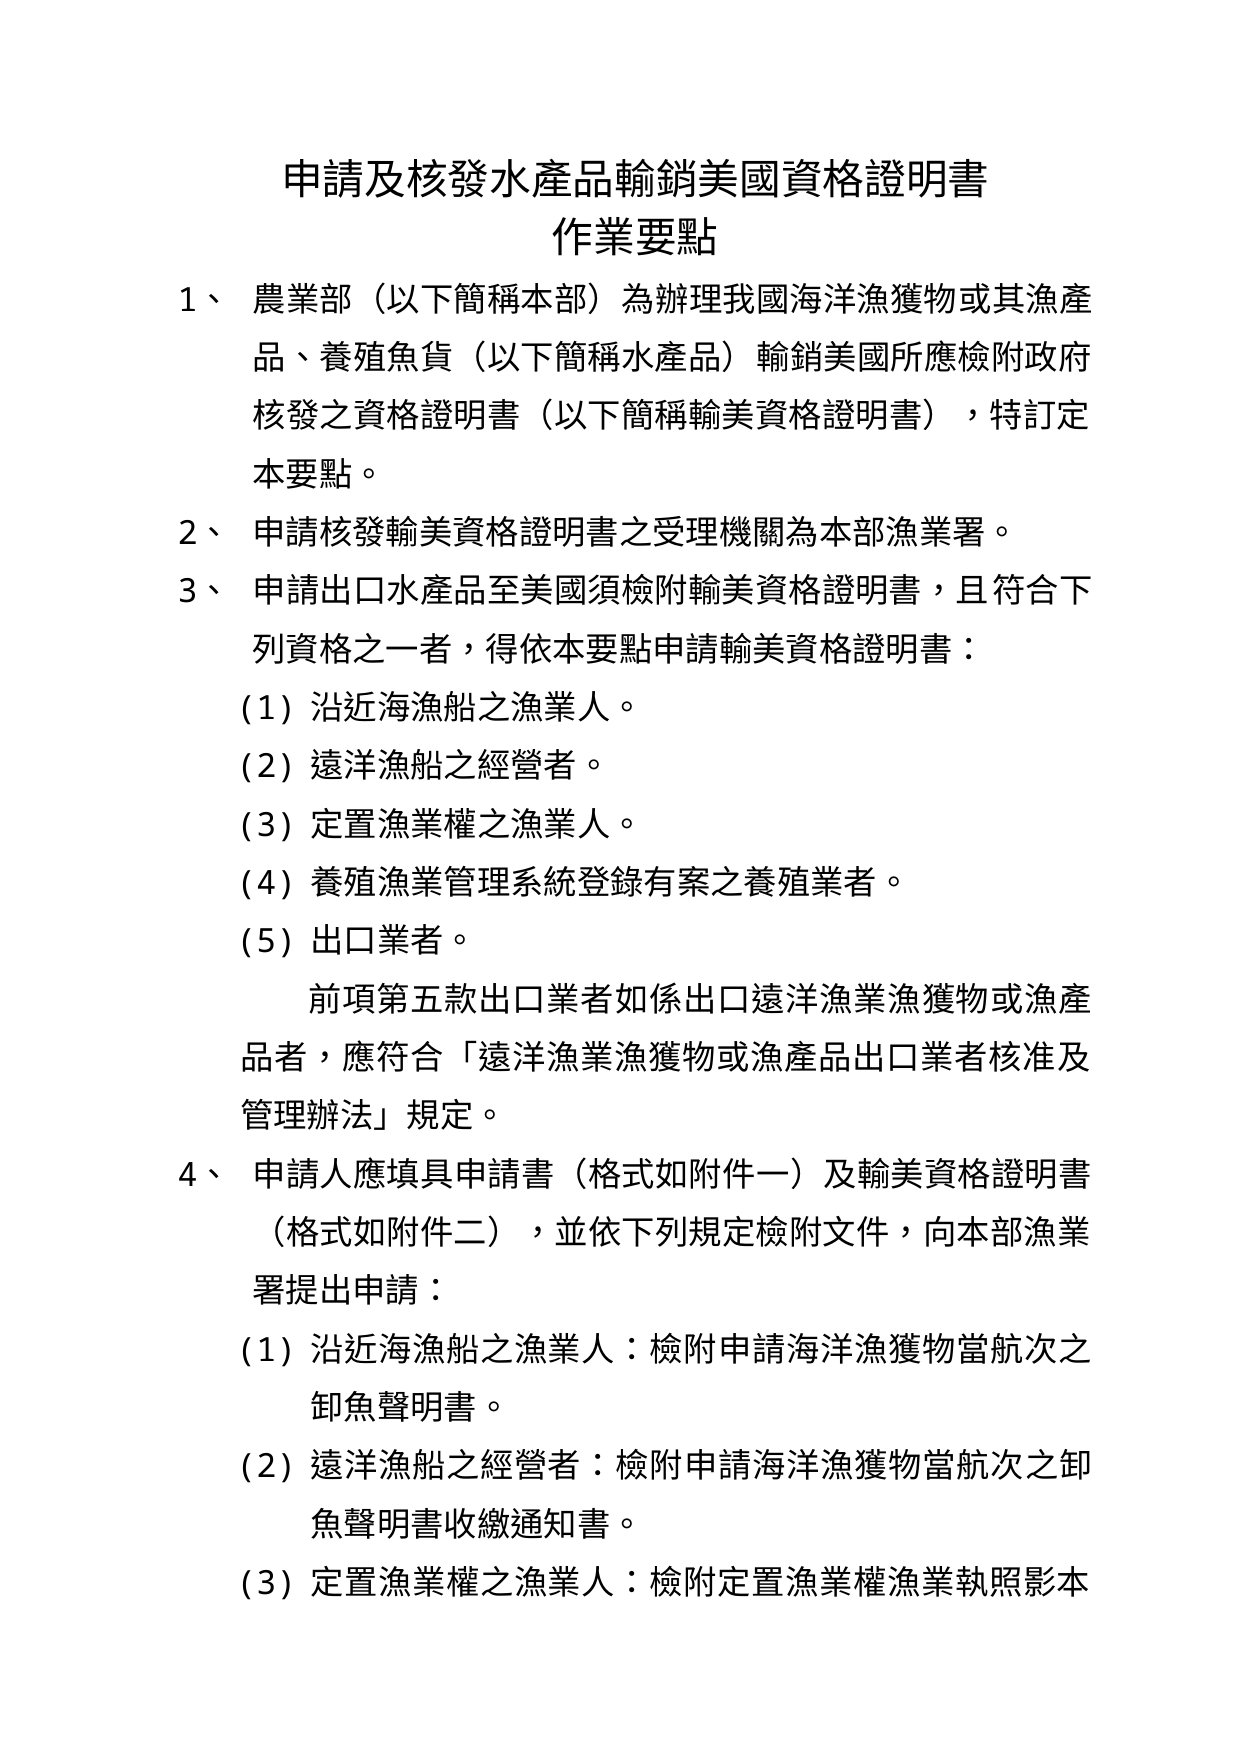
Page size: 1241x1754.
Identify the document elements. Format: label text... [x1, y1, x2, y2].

list 定置漁業權之漁業人：檢附定置漁業權漁業執照影本 [236, 1548, 1092, 1606]
text 申請及核發水產品輸銷美國資格證明書 [177, 148, 1092, 206]
list 養殖漁業管理系統登錄有案之養殖業者。 [236, 848, 1092, 906]
text 作業要點 [177, 206, 1092, 264]
list 申請核發輸美資格證明書之受理機關為本部漁業署。 [177, 498, 1092, 556]
list 出口業者。 [236, 906, 1092, 964]
list 沿近海漁船之漁業人。 [236, 673, 1092, 731]
list 遠洋漁船之經營者：檢附申請海洋漁獲物當航次之卸魚聲明書收繳通知書。 [236, 1431, 1092, 1548]
list 沿近海漁船之漁業人：檢附申請海洋漁獲物當航次之卸魚聲明書。 [236, 1314, 1092, 1431]
list 申請出口水產品至美國須檢附輸美資格證明書，且符合下列資格之一者，得依本要點申請輸美資格證明書： [177, 556, 1092, 673]
list 遠洋漁船之經營者。 [236, 731, 1092, 789]
list 定置漁業權之漁業人。 [236, 789, 1092, 848]
list 農業部（以下簡稱本部）為辦理我國海洋漁獲物或其漁產品、養殖魚貨（以下簡稱水產品）輸銷美國所應檢附政府核發之資格證明書（以下簡稱輸美資格證明書），特訂定本要點。 [177, 264, 1092, 498]
text 前項第五款出口業者如係出口遠洋漁業漁獲物或漁產品者，應符合「遠洋漁業漁獲物或漁產品出口業者核准及管理辦法」規定。 [240, 964, 1092, 1139]
list 申請人應填具申請書（格式如附件一）及輸美資格證明書（格式如附件二），並依下列規定檢附文件，向本部漁業署提出申請： [177, 1139, 1092, 1314]
